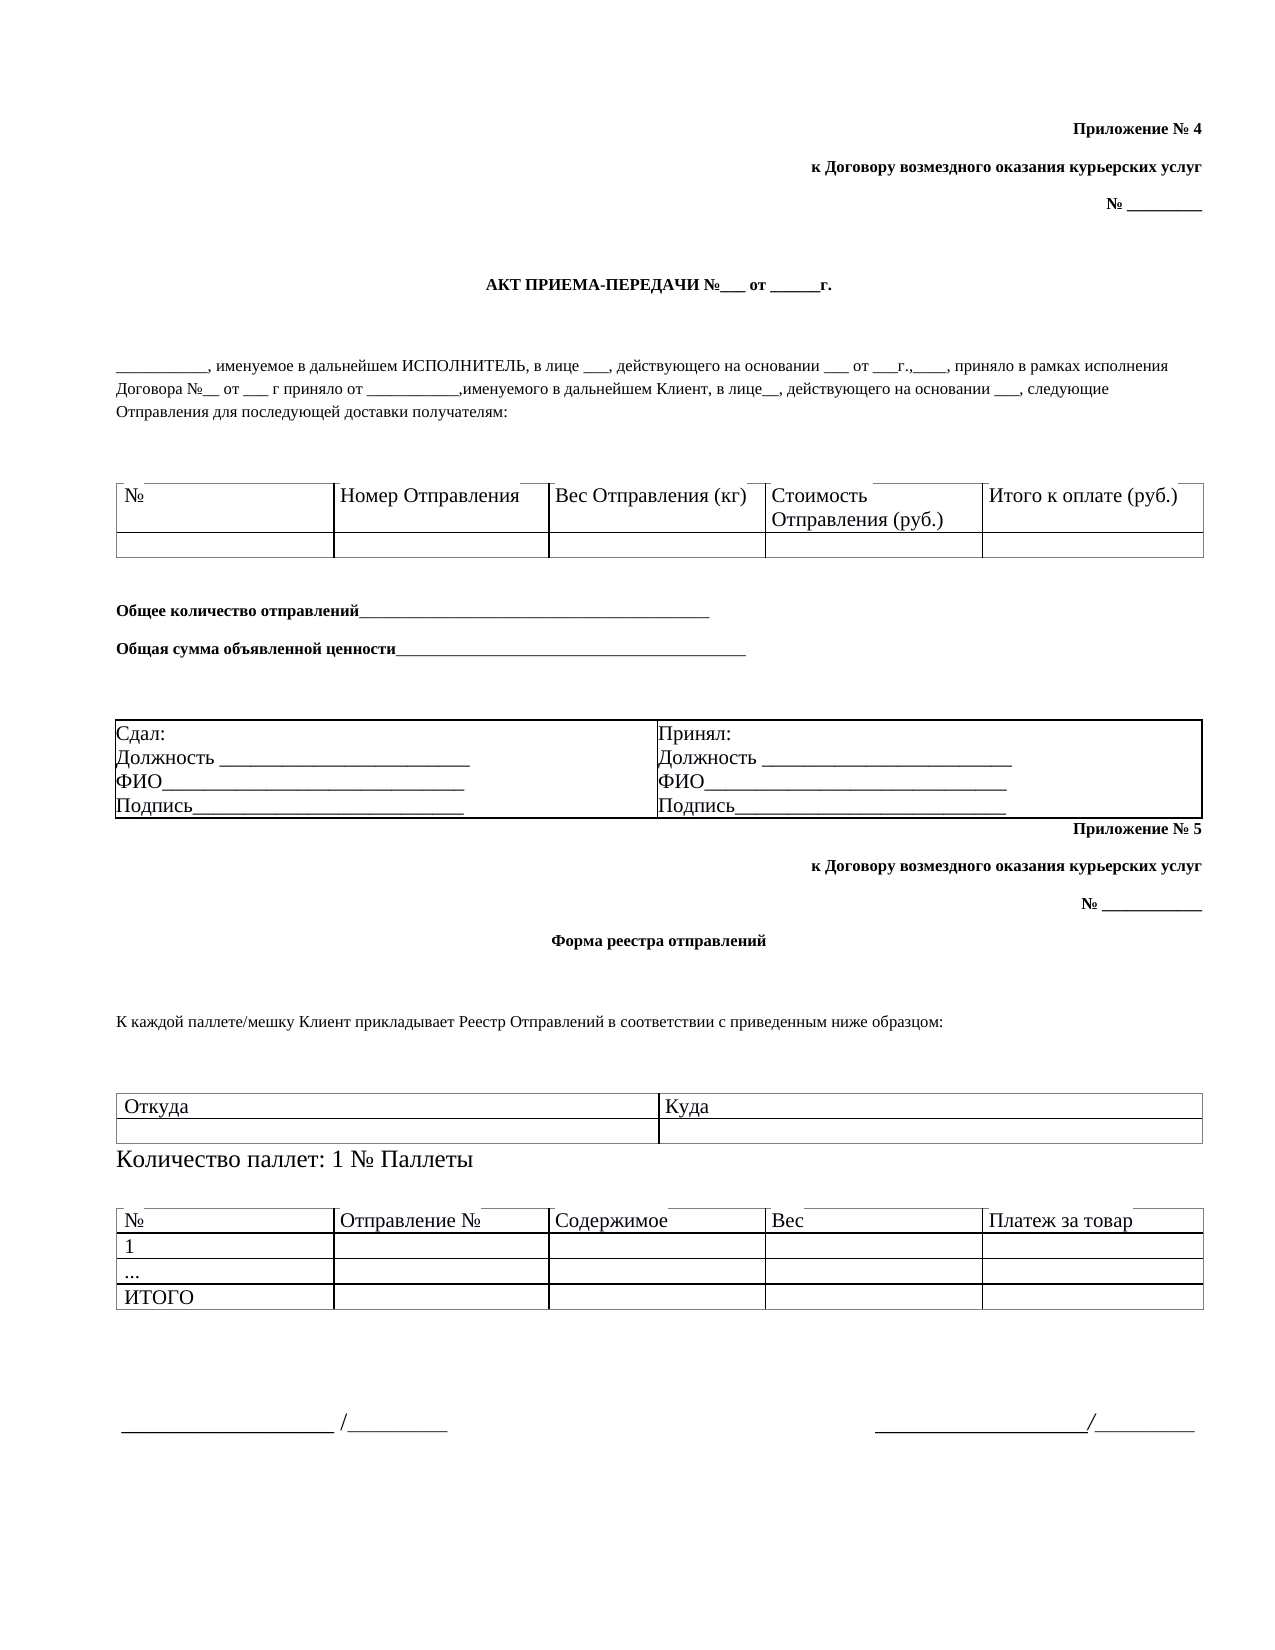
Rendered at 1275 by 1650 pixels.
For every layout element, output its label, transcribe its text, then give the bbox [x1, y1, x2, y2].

table_cell [648, 1119, 658, 1143]
table_header Вес [766, 1209, 771, 1232]
table_cell [335, 533, 340, 557]
table_cell [754, 1234, 765, 1258]
table_cell [335, 1234, 340, 1258]
table_header № [323, 1209, 333, 1232]
table_cell [323, 533, 333, 557]
table_header Откуда [117, 1094, 124, 1118]
table_cell [538, 1234, 548, 1258]
text Общая сумма объявленной ценности__________________________________________ [116, 638, 1202, 658]
table_header № [117, 484, 333, 531]
table_cell [660, 1119, 665, 1143]
text АКТ ПРИЕМА-ПЕРЕДАЧИ №___ от ______г. [116, 275, 1202, 294]
table_cell [971, 1234, 982, 1258]
table_cell 1 [323, 1234, 333, 1258]
table_cell [971, 533, 982, 557]
text ___________, именуемое в дальнейшем ИСПОЛНИТЕЛЬ, в лице ___, действующего на основании ___ от ___г.,____, приняло в рамках исполнения Договора №__ от ___ г приняло от ___________,именуемого в дальнейшем Клиент, в лице__, действующего на основании ___, следующие Отправления для последующей доставки получателям: [116, 356, 1202, 421]
table_cell [117, 1119, 124, 1143]
table_cell [1192, 533, 1203, 557]
table_cell [983, 1259, 988, 1283]
table_cell ИТОГО [117, 1285, 124, 1309]
table_header Итого к оплате (руб.) [983, 484, 1203, 531]
table_cell [983, 1234, 988, 1258]
table_cell [1191, 1119, 1202, 1143]
table_cell [550, 533, 555, 557]
table_cell [550, 1285, 555, 1309]
table_cell 1 [117, 1234, 124, 1258]
table_cell [971, 1285, 982, 1309]
table_cell [766, 1234, 771, 1258]
text Приложение № 4 [116, 119, 1202, 138]
table_header № [117, 1209, 124, 1232]
table_header Куда [1191, 1094, 1202, 1118]
table_cell [971, 1259, 982, 1283]
text № ____________ [116, 894, 1202, 913]
table_cell [538, 1285, 548, 1309]
table_cell [550, 1259, 555, 1283]
table_cell ... [117, 1259, 124, 1283]
table_cell [983, 1285, 988, 1309]
table_cell [983, 533, 988, 557]
text № _________ [116, 194, 1202, 213]
table_header Куда [660, 1094, 665, 1118]
text Форма реестра отправлений [116, 931, 1202, 950]
table_cell [538, 1259, 548, 1283]
table_header Откуда [648, 1094, 658, 1118]
text Количество паллет: 1 № Паллеты [116, 1144, 1202, 1173]
table_cell [1192, 1259, 1203, 1283]
text к Договору возмездного оказания курьерских услуг [116, 856, 1202, 875]
table_cell [766, 1285, 771, 1309]
table_cell [550, 1234, 555, 1258]
table_cell [766, 1259, 771, 1283]
table_cell [117, 533, 124, 557]
table_cell [754, 1285, 765, 1309]
table_cell [1192, 1234, 1203, 1258]
table_cell [766, 533, 771, 557]
table_cell ИТОГО [323, 1285, 333, 1309]
text Общее количество отправлений__________________________________________ [116, 601, 1202, 620]
table_cell [538, 533, 548, 557]
text Приложение № 5 [116, 819, 1202, 838]
table_header Вес [971, 1209, 982, 1232]
table_header Вес Отправления (кг) [550, 484, 765, 531]
table_cell [1192, 1285, 1203, 1309]
table_header Номер Отправления [335, 484, 548, 531]
table_header Содержимое [754, 1209, 765, 1232]
text К каждой паллете/мешку Клиент прикладывает Реестр Отправлений в соответствии с приведенным ниже образцом: [116, 1012, 1202, 1031]
table_cell [754, 533, 765, 557]
table_cell [335, 1259, 340, 1283]
table_cell ... [323, 1259, 333, 1283]
text к Договору возмездного оказания курьерских услуг [116, 157, 1202, 176]
table_cell [754, 1259, 765, 1283]
table_cell [335, 1285, 340, 1309]
